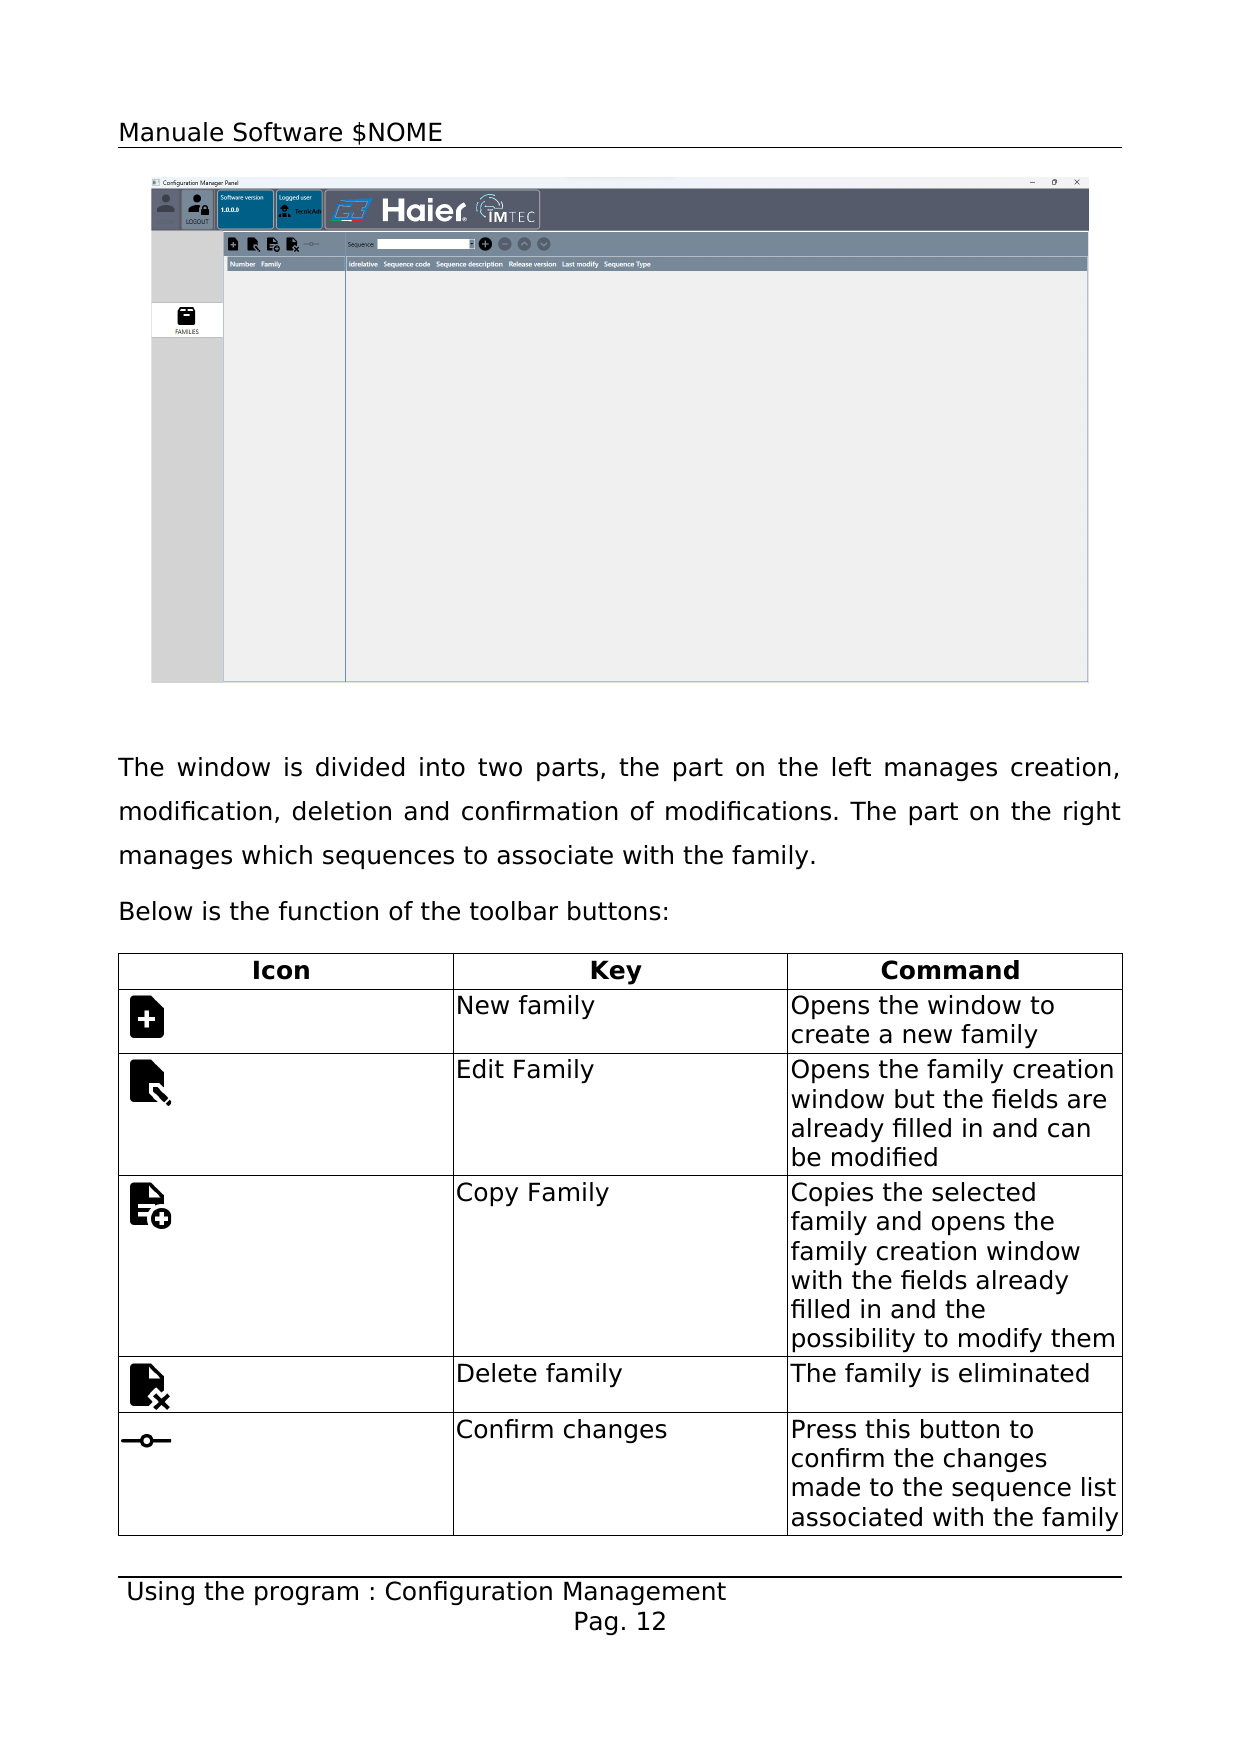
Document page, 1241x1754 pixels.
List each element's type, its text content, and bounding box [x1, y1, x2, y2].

table_cell New family [454, 990, 787, 1053]
table_cell Opens the window to create a new family [788, 990, 1122, 1053]
text Below is the function of the toolbar buttons: [118, 897, 1122, 926]
picture [121, 1359, 172, 1410]
text The window is divided into two parts, the part on the left manages creation, modification, deletion and confirmation of modifications. The part on the right manages which sequences to associate with the family. [118, 753, 1122, 870]
table_cell [119, 1176, 453, 1356]
picture [121, 1415, 172, 1466]
picture [151, 177, 1089, 683]
table_cell The family is eliminated [788, 1357, 1122, 1412]
table_cell Delete family [454, 1357, 787, 1412]
table_cell [119, 990, 453, 1053]
table_cell [119, 1413, 453, 1535]
table_header Command [788, 954, 1122, 988]
table_cell Press this button to confirm the changes made to the sequence list associated with the family [788, 1413, 1122, 1535]
picture [121, 1055, 172, 1106]
table_cell Copy Family [454, 1176, 787, 1356]
table_cell Confirm changes [454, 1413, 787, 1535]
table_cell [119, 1054, 453, 1175]
picture [121, 991, 172, 1042]
table_cell Edit Family [454, 1054, 787, 1175]
table_cell Opens the family creation window but the fields are already filled in and can be modified [788, 1054, 1122, 1175]
table_cell [119, 1357, 453, 1412]
table_header Icon [119, 954, 453, 988]
table_header Key [454, 954, 787, 988]
picture [121, 1178, 172, 1229]
table_cell Copies the selected family and opens the family creation window with the fields already filled in and the possibility to modify them [788, 1176, 1122, 1356]
